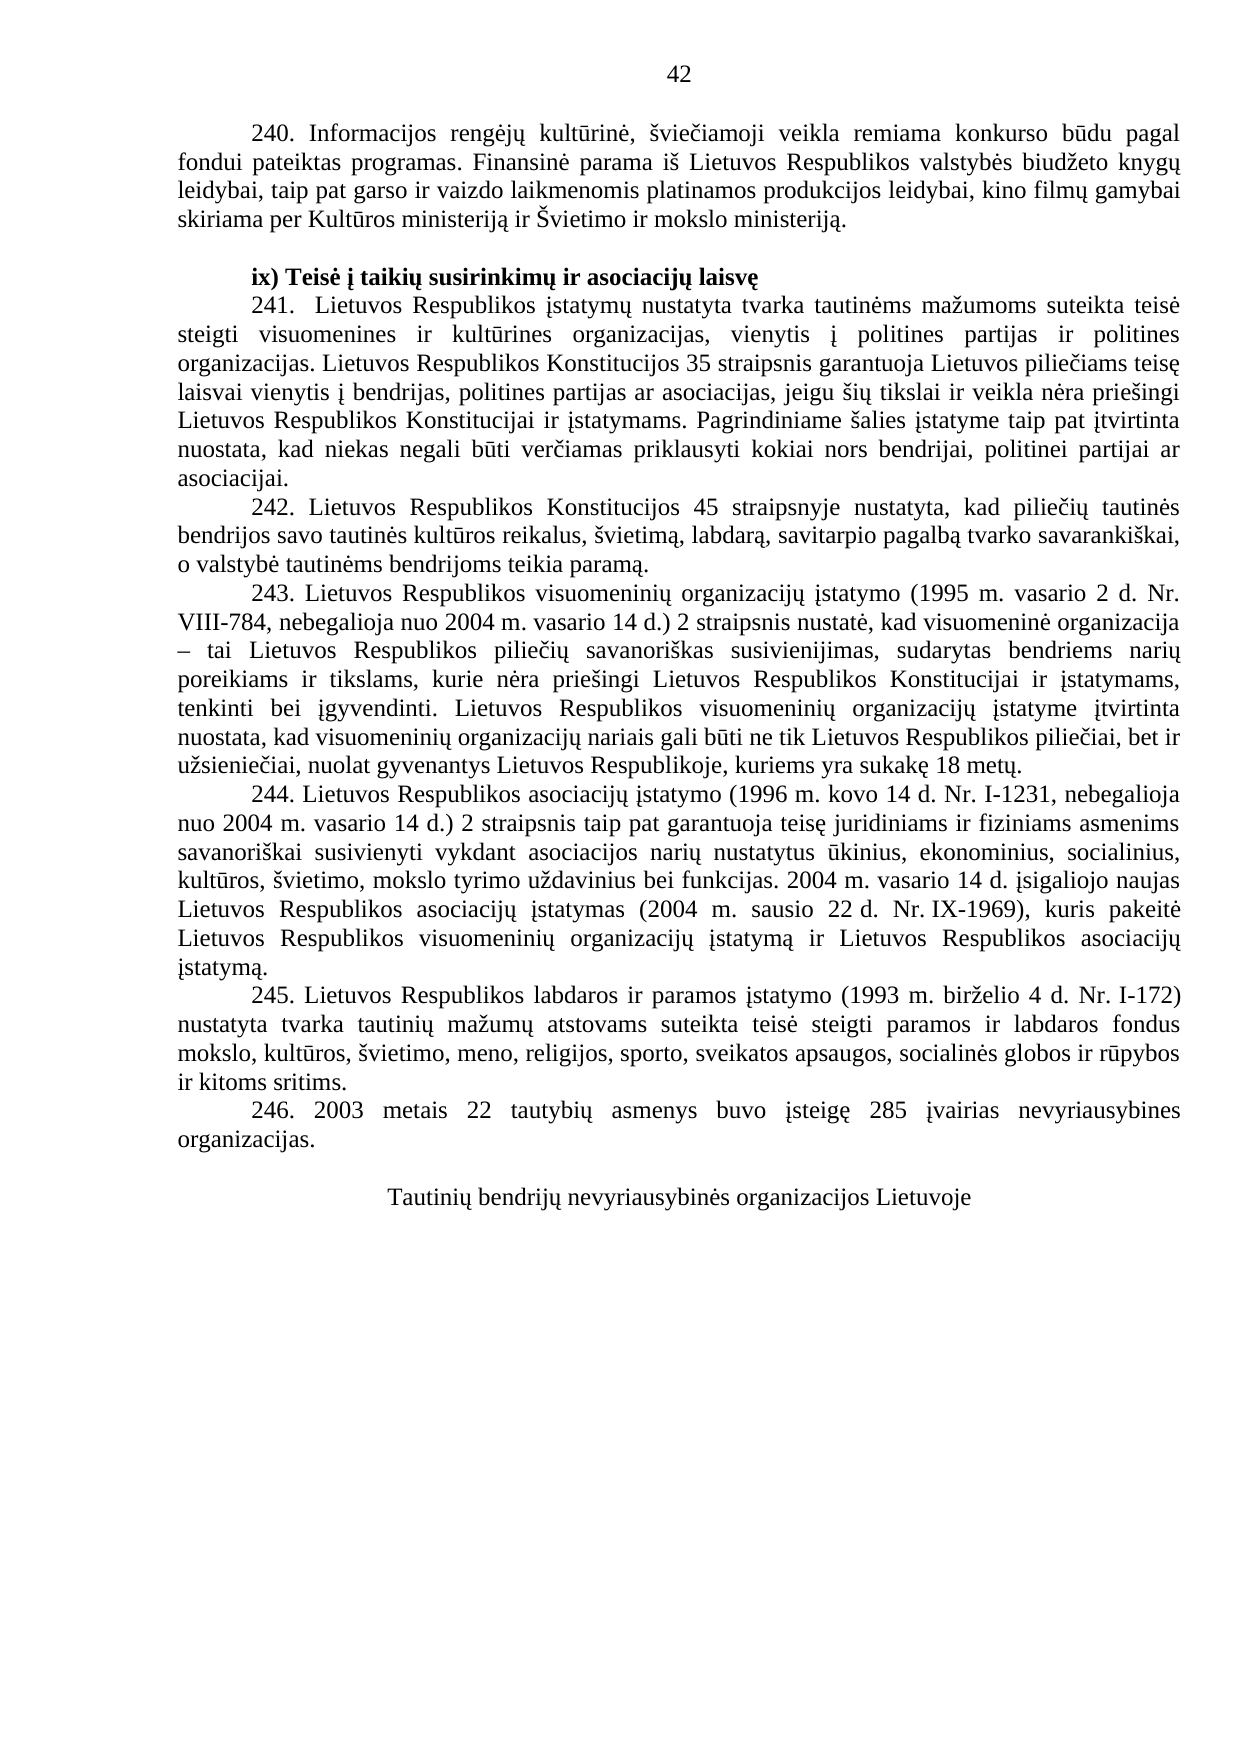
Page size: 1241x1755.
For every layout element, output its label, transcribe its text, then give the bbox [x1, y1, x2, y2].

text 246. 2003 metais 22 tautybių asmenys buvo įsteigę 285 įvairias nevyriausybines organizacijas. [177, 1096, 1181, 1153]
text 242. Lietuvos Respublikos Konstitucijos 45 straipsnyje nustatyta, kad piliečių tautinės bendrijos savo tautinės kultūros reikalus, švietimą, labdarą, savitarpio pagalbą tvarko savarankiškai, o valstybė tautinėms bendrijoms teikia paramą. [177, 492, 1181, 578]
text 243. Lietuvos Respublikos visuomeninių organizacijų įstatymo (1995 m. vasario 2 d. Nr. VIII-784, nebegalioja nuo 2004 m. vasario 14 d.) 2 straipsnis nustatė, kad visuomeninė organizacija – tai Lietuvos Respublikos piliečių savanoriškas susivienijimas, sudarytas bendriems narių poreikiams ir tikslams, kurie nėra priešingi Lietuvos Respublikos Konstitucijai ir įstatymams, tenkinti bei įgyvendinti. Lietuvos Respublikos visuomeninių organizacijų įstatyme įtvirtinta nuostata, kad visuomeninių organizacijų nariais gali būti ne tik Lietuvos Respublikos piliečiai, bet ir užsieniečiai, nuolat gyvenantys Lietuvos Respublikoje, kuriems yra sukakę 18 metų. [177, 578, 1181, 779]
text Tautinių bendrijų nevyriausybinės organizacijos Lietuvoje [177, 1182, 1181, 1211]
text 245. Lietuvos Respublikos labdaros ir paramos įstatymo (1993 m. birželio 4 d. Nr. I-172) nustatyta tvarka tautinių mažumų atstovams suteikta teisė steigti paramos ir labdaros fondus mokslo, kultūros, švietimo, meno, religijos, sporto, sveikatos apsaugos, socialinės globos ir rūpybos ir kitoms sritims. [177, 981, 1181, 1096]
text ix) Teisė į taikių susirinkimų ir asociacijų laisvę [177, 262, 1181, 291]
text 244. Lietuvos Respublikos asociacijų įstatymo (1996 m. kovo 14 d. Nr. I-1231, nebegalioja nuo 2004 m. vasario 14 d.) 2 straipsnis taip pat garantuoja teisę juridiniams ir fiziniams asmenims savanoriškai susivienyti vykdant asociacijos narių nustatytus ūkinius, ekonominius, socialinius, kultūros, švietimo, mokslo tyrimo uždavinius bei funkcijas. 2004 m. vasario 14 d. įsigaliojo naujas Lietuvos Respublikos asociacijų įstatymas (2004 m. sausio 22 d. Nr. IX-1969), kuris pakeitė Lietuvos Respublikos visuomeninių organizacijų įstatymą ir Lietuvos Respublikos asociacijų įstatymą. [177, 779, 1181, 981]
text 241. Lietuvos Respublikos įstatymų nustatyta tvarka tautinėms mažumoms suteikta teisė steigti visuomenines ir kultūrines organizacijas, vienytis į politines partijas ir politines organizacijas. Lietuvos Respublikos Konstitucijos 35 straipsnis garantuoja Lietuvos piliečiams teisę laisvai vienytis į bendrijas, politines partijas ar asociacijas, jeigu šių tikslai ir veikla nėra priešingi Lietuvos Respublikos Konstitucijai ir įstatymams. Pagrindiniame šalies įstatyme taip pat įtvirtinta nuostata, kad niekas negali būti verčiamas priklausyti kokiai nors bendrijai, politinei partijai ar asociacijai. [177, 291, 1181, 492]
text 240. Informacijos rengėjų kultūrinė, šviečiamoji veikla remiama konkurso būdu pagal fondui pateiktas programas. Finansinė parama iš Lietuvos Respublikos valstybės biudžeto knygų leidybai, taip pat garso ir vaizdo laikmenomis platinamos produkcijos leidybai, kino filmų gamybai skiriama per Kultūros ministeriją ir Švietimo ir mokslo ministeriją. [177, 118, 1181, 233]
